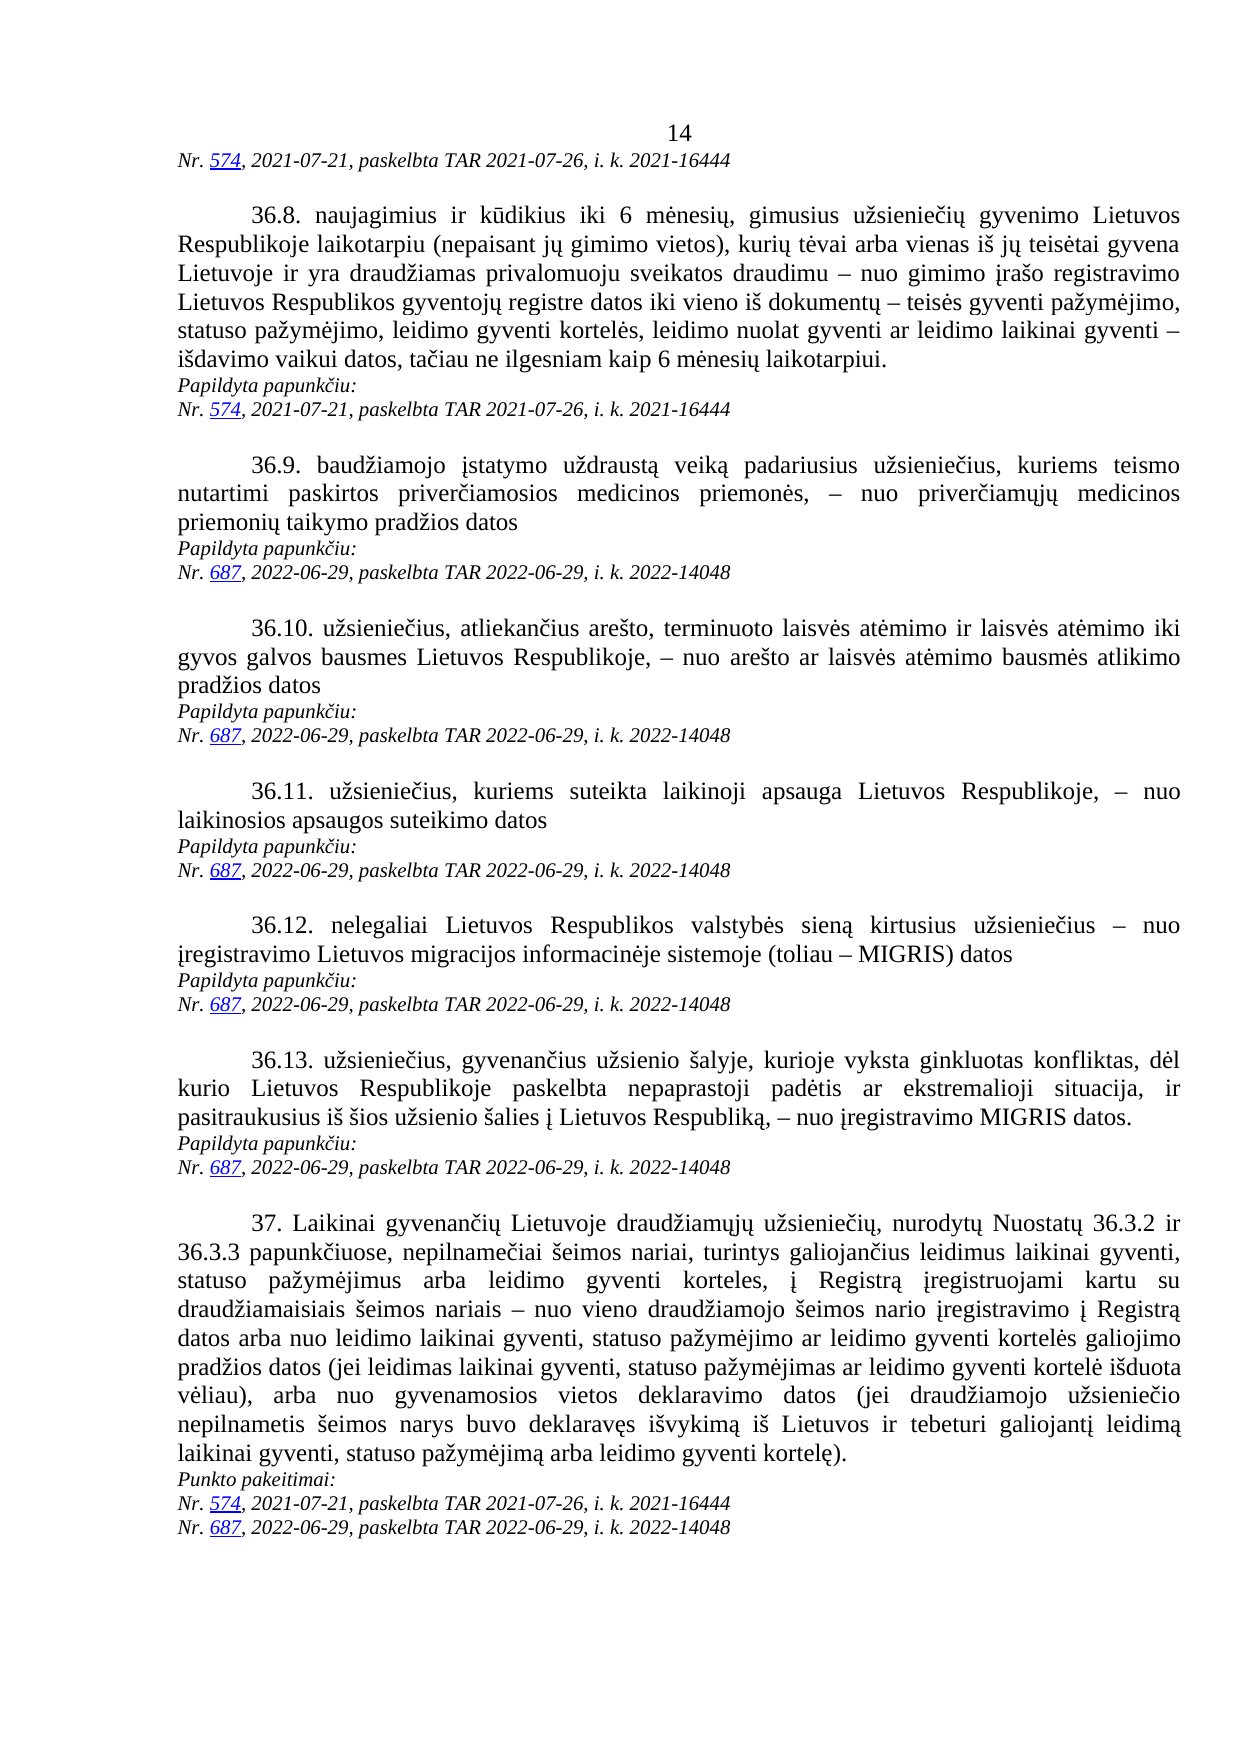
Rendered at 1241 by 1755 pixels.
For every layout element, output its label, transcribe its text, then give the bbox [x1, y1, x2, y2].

text Nr. 687, 2022-06-29, paskelbta TAR 2022-06-29, i. k. 2022-14048 [177, 992, 1181, 1016]
text Nr. 574, 2021-07-21, paskelbta TAR 2021-07-26, i. k. 2021-16444 [177, 148, 1181, 172]
text Papildyta papunkčiu: [177, 833, 1181, 858]
text Nr. 687, 2022-06-29, paskelbta TAR 2022-06-29, i. k. 2022-14048 [177, 723, 1181, 747]
text Papildyta papunkčiu: [177, 536, 1181, 560]
text Nr. 687, 2022-06-29, paskelbta TAR 2022-06-29, i. k. 2022-14048 [177, 560, 1181, 584]
text Nr. 687, 2022-06-29, paskelbta TAR 2022-06-29, i. k. 2022-14048 [177, 858, 1181, 882]
text Nr. 687, 2022-06-29, paskelbta TAR 2022-06-29, i. k. 2022-14048 [177, 1515, 1181, 1539]
text 36.11. užsieniečius, kuriems suteikta laikinoji apsauga Lietuvos Respublikoje, – nuo laikinosios apsaugos suteikimo datos [177, 776, 1181, 833]
text 37. Laikinai gyvenančių Lietuvoje draudžiamųjų užsieniečių, nurodytų Nuostatų 36.3.2 ir 36.3.3 papunkčiuose, nepilnamečiai šeimos nariai, turintys galiojančius leidimus laikinai gyventi, statuso pažymėjimus arba leidimo gyventi korteles, į Registrą įregistruojami kartu su draudžiamaisiais šeimos nariais – nuo vieno draudžiamojo šeimos nario įregistravimo į Registrą datos arba nuo leidimo laikinai gyventi, statuso pažymėjimo ar leidimo gyventi kortelės galiojimo pradžios datos (jei leidimas laikinai gyventi, statuso pažymėjimas ar leidimo gyventi kortelė išduota vėliau), arba nuo gyvenamosios vietos deklaravimo datos (jei draudžiamojo užsieniečio nepilnametis šeimos narys buvo deklaravęs išvykimą iš Lietuvos ir tebeturi galiojantį leidimą laikinai gyventi, statuso pažymėjimą arba leidimo gyventi kortelę). [177, 1208, 1181, 1467]
text Papildyta papunkčiu: [177, 699, 1181, 723]
text Nr. 687, 2022-06-29, paskelbta TAR 2022-06-29, i. k. 2022-14048 [177, 1155, 1181, 1179]
text Nr. 574, 2021-07-21, paskelbta TAR 2021-07-26, i. k. 2021-16444 [177, 1491, 1181, 1515]
text Papildyta papunkčiu: [177, 968, 1181, 992]
text 36.9. baudžiamojo įstatymo uždraustą veiką padariusius užsieniečius, kuriems teismo nutartimi paskirtos priverčiamosios medicinos priemonės, – nuo priverčiamųjų medicinos priemonių taikymo pradžios datos [177, 450, 1181, 536]
text Papildyta papunkčiu: [177, 1131, 1181, 1155]
text Nr. 574, 2021-07-21, paskelbta TAR 2021-07-26, i. k. 2021-16444 [177, 397, 1181, 421]
text 36.10. užsieniečius, atliekančius arešto, terminuoto laisvės atėmimo ir laisvės atėmimo iki gyvos galvos bausmes Lietuvos Respublikoje, – nuo arešto ar laisvės atėmimo bausmės atlikimo pradžios datos [177, 613, 1181, 699]
text 36.12. nelegaliai Lietuvos Respublikos valstybės sieną kirtusius užsieniečius – nuo įregistravimo Lietuvos migracijos informacinėje sistemoje (toliau – MIGRIS) datos [177, 910, 1181, 968]
text Papildyta papunkčiu: [177, 373, 1181, 397]
text 36.8. naujagimius ir kūdikius iki 6 mėnesių, gimusius užsieniečių gyvenimo Lietuvos Respublikoje laikotarpiu (nepaisant jų gimimo vietos), kurių tėvai arba vienas iš jų teisėtai gyvena Lietuvoje ir yra draudžiamas privalomuoju sveikatos draudimu – nuo gimimo įrašo registravimo Lietuvos Respublikos gyventojų registre datos iki vieno iš dokumentų – teisės gyventi pažymėjimo, statuso pažymėjimo, leidimo gyventi kortelės, leidimo nuolat gyventi ar leidimo laikinai gyventi – išdavimo vaikui datos, tačiau ne ilgesniam kaip 6 mėnesių laikotarpiui. [177, 200, 1181, 373]
text Punkto pakeitimai: [177, 1467, 1181, 1491]
text 36.13. užsieniečius, gyvenančius užsienio šalyje, kurioje vyksta ginkluotas konfliktas, dėl kurio Lietuvos Respublikoje paskelbta nepaprastoji padėtis ar ekstremalioji situacija, ir pasitraukusius iš šios užsienio šalies į Lietuvos Respubliką, – nuo įregistravimo MIGRIS datos. [177, 1045, 1181, 1131]
